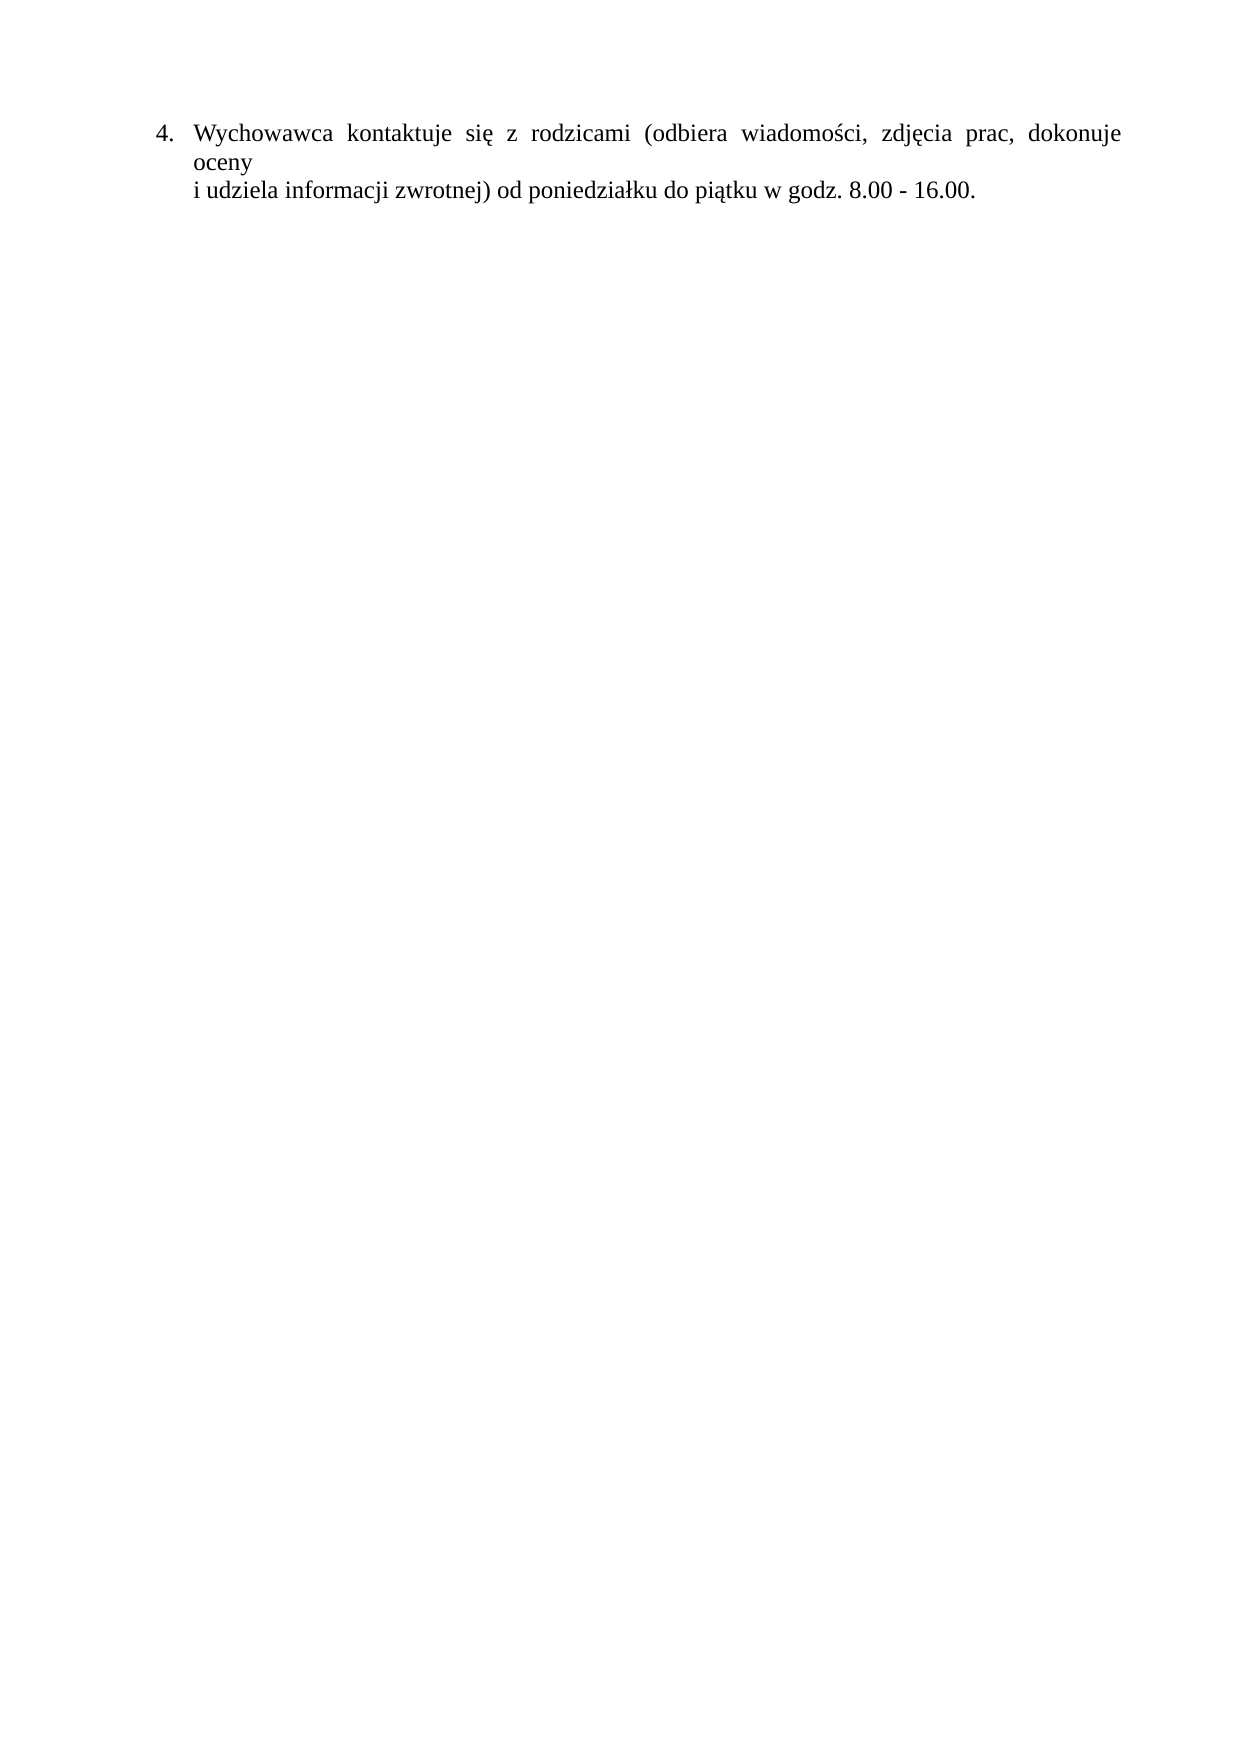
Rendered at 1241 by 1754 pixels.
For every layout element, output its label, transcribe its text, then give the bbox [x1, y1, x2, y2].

list Wychowawca kontaktuje się z rodzicami (odbiera wiadomości, zdjęcia prac, dokonuje oceny i udziela informacji zwrotnej) od poniedziałku do piątku w godz. 8.00 - 16.00. [156, 118, 1122, 204]
